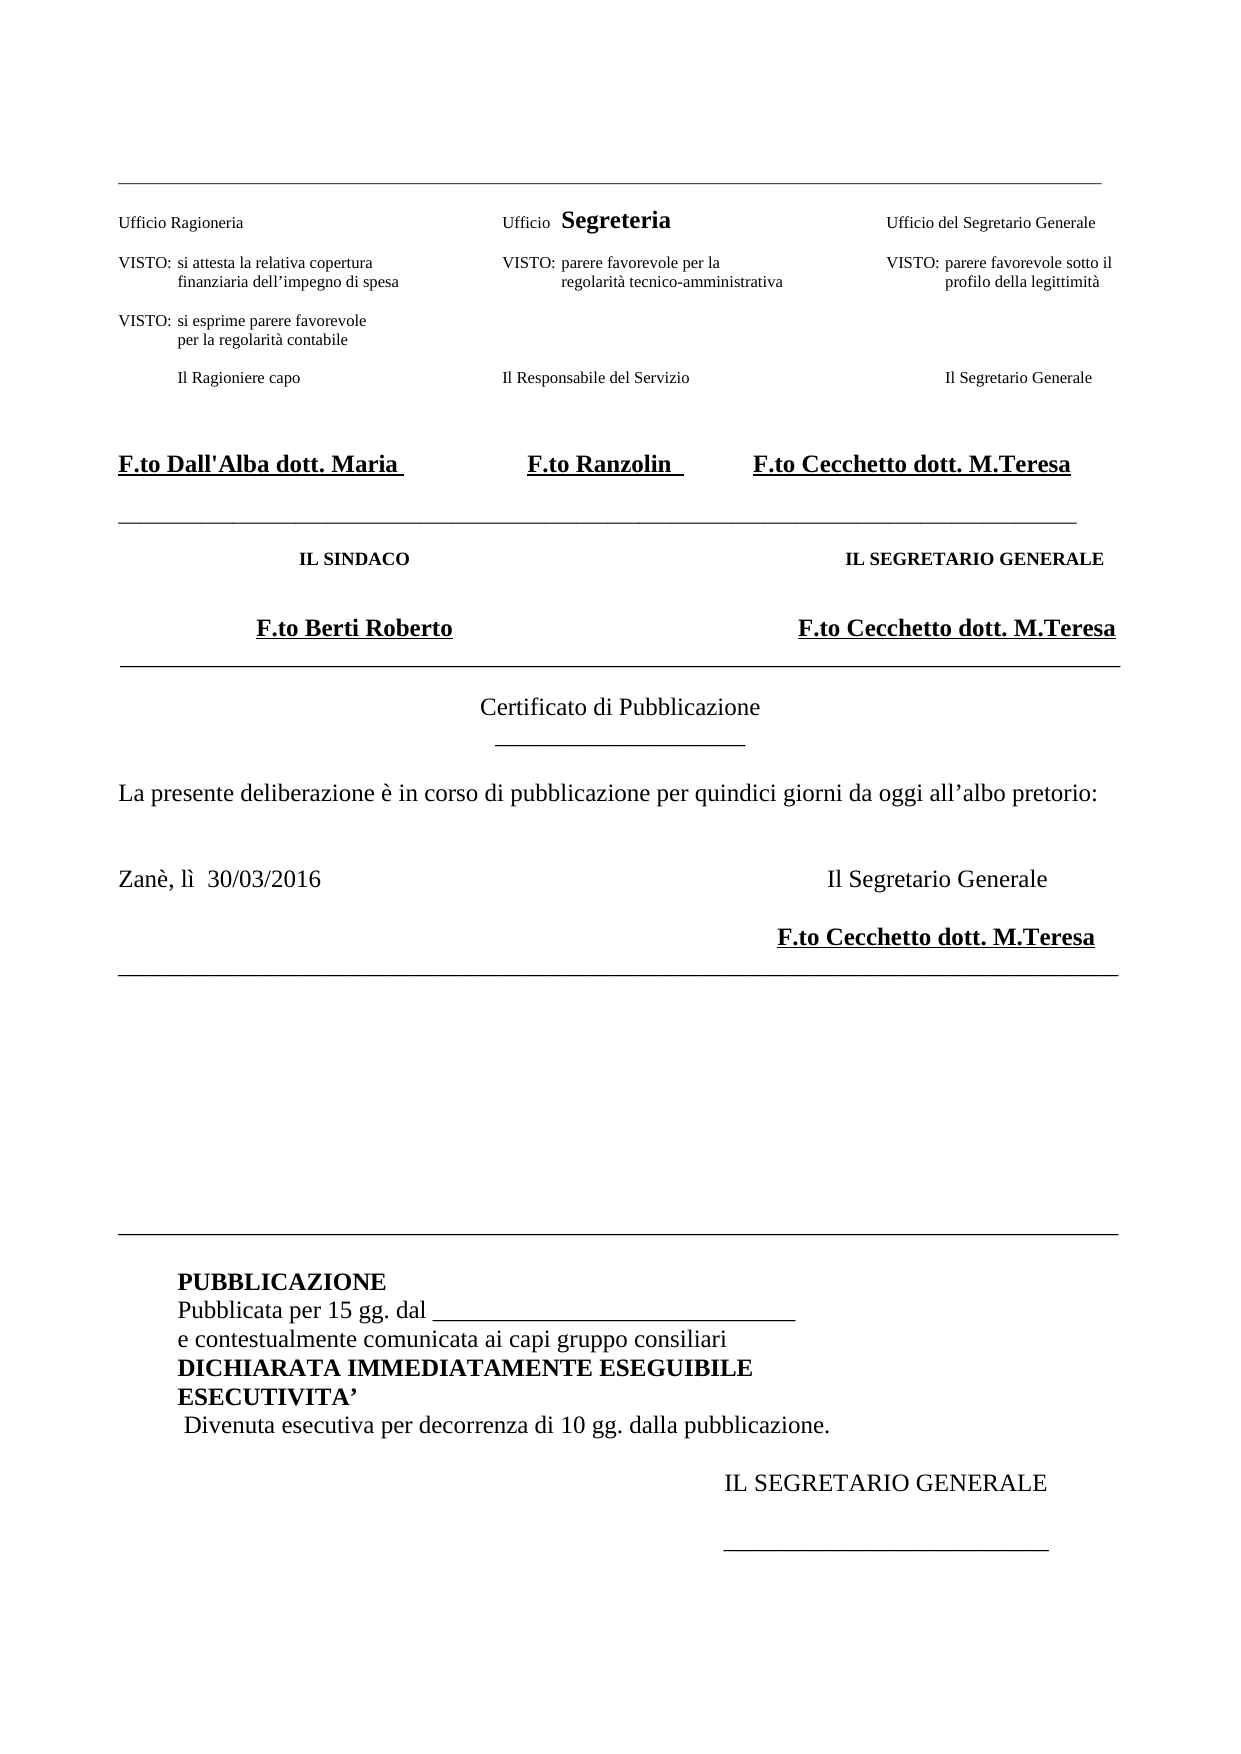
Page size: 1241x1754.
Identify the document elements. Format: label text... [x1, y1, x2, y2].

text Certificato di Pubblicazione [118, 692, 1122, 721]
text Pubblicata per 15 gg. dal _____________________________ [118, 1296, 1122, 1324]
text per la regolarità contabile [118, 330, 1122, 349]
text Il Ragioniere capo Il Responsabile del Servizio Il Segretario Generale [118, 368, 1122, 387]
text Divenuta esecutiva per decorrenza di 10 gg. dalla pubblicazione. [118, 1411, 1122, 1439]
text ________________________________________________________________________________ [118, 1209, 1122, 1238]
text Zanè, lì 30/03/2016 Il Segretario Generale [118, 864, 1122, 893]
text ____________________________________________________________________________________________ [118, 502, 1122, 526]
text F.to Dall'Alba dott. Maria F.to Ranzolin F.to Cecchetto dott. M.Teresa [118, 449, 1122, 478]
text PUBBLICAZIONE [118, 1267, 1122, 1296]
text IL SEGRETARIO GENERALE [118, 1468, 1122, 1497]
text DICHIARATA IMMEDIATAMENTE ESEGUIBILE [118, 1353, 1122, 1382]
text VISTO: si esprime parere favorevole [118, 311, 1122, 330]
text F.to Berti Roberto F.to Cecchetto dott. M.Teresa [118, 613, 1122, 641]
text ______________________________________________________________________________________________________________________ [118, 167, 1122, 186]
text e contestualmente comunicata ai capi gruppo consiliari [118, 1324, 1122, 1353]
text F.to Cecchetto dott. M.Teresa ________________________________________________________________________________ [118, 922, 1122, 979]
text ESECUTIVITA’ [118, 1382, 1122, 1411]
text La presente deliberazione è in corso di pubblicazione per quindici giorni da oggi all’albo pretorio: [118, 778, 1122, 807]
text __________________________ [118, 1526, 1122, 1583]
text Ufficio Ragioneria Ufficio Segreteria Ufficio del Segretario Generale [118, 205, 1122, 234]
text finanziaria dell’impegno di spesa regolarità tecnico-amministrativa profilo della legittimità [118, 272, 1122, 291]
text ________________________________________________________________________________ [118, 641, 1122, 670]
text VISTO: si attesta la relativa copertura VISTO: parere favorevole per la VISTO: parere favorevole sotto il [118, 253, 1122, 272]
text IL SINDACO IL SEGRETARIO GENERALE [118, 548, 1122, 569]
text ____________________ [118, 721, 1122, 749]
